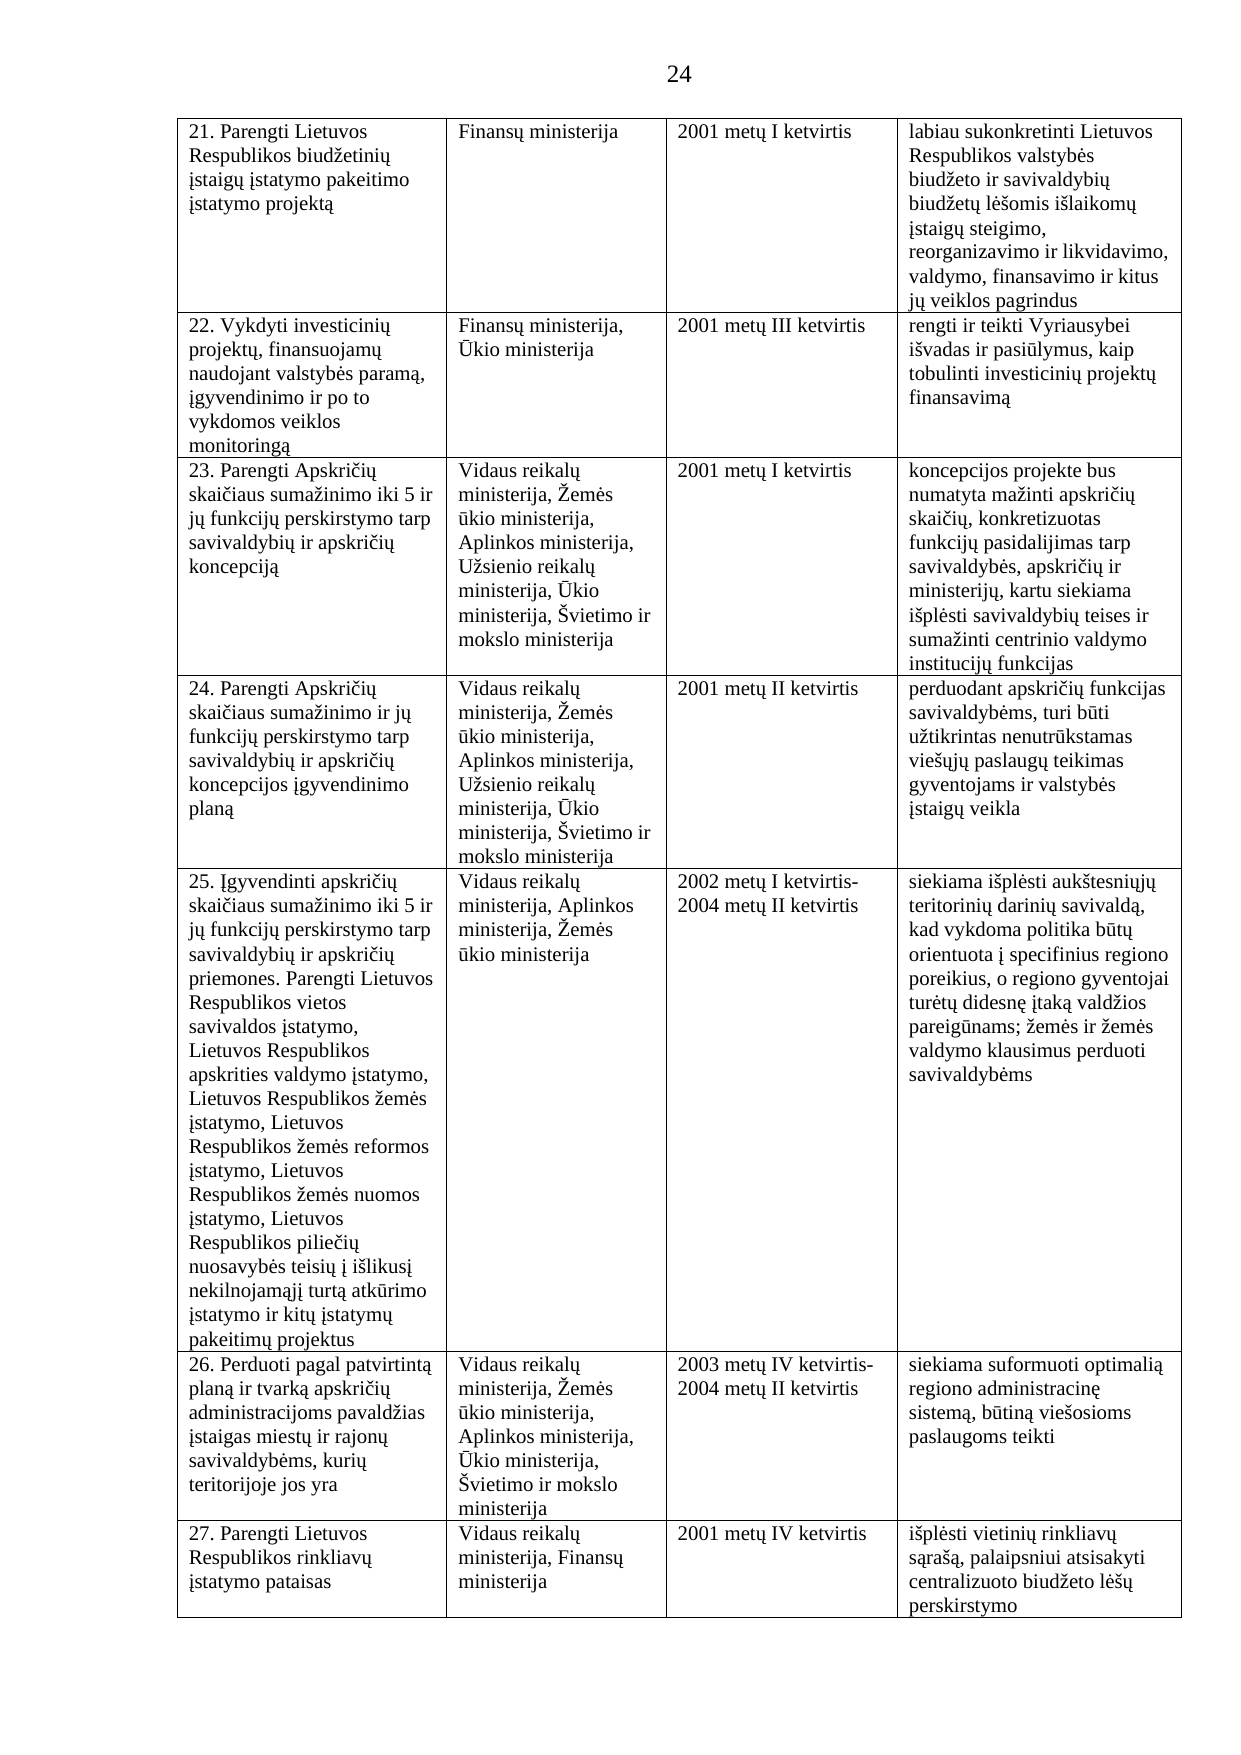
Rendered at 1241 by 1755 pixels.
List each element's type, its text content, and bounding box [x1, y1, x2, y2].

table_cell 23. Parengti Apskričių skaičiaus sumažinimo iki 5 ir jų funkcijų perskirstymo tarp savivaldybių ir apskričių koncepciją [178, 458, 446, 675]
table_cell 2001 metų I ketvirtis [667, 458, 897, 675]
table_cell 26. Perduoti pagal patvirtintą planą ir tvarką apskričių administracijoms pavaldžias įstaigas miestų ir rajonų savivaldybėms, kurių teritorijoje jos yra [178, 1352, 446, 1520]
table_cell 2003 metų IV ketvirtis- 2004 metų II ketvirtis [667, 1352, 897, 1520]
table_cell Vidaus reikalų ministerija, Žemės ūkio ministerija, Aplinkos ministerija, Užsienio reikalų ministerija, Ūkio ministerija, Švietimo ir mokslo ministerija [447, 458, 666, 675]
table_cell 2001 metų IV ketvirtis [667, 1521, 897, 1617]
table_cell Vidaus reikalų ministerija, Žemės ūkio ministerija, Aplinkos ministerija, Ūkio ministerija, Švietimo ir mokslo ministerija [447, 1352, 666, 1520]
table_cell Vidaus reikalų ministerija, Finansų ministerija [447, 1521, 666, 1617]
table_cell išplėsti vietinių rinkliavų sąrašą, palaipsniui atsisakyti centralizuoto biudžeto lėšų perskirstymo [898, 1521, 1181, 1617]
table_cell 2001 metų I ketvirtis [667, 119, 897, 312]
table_cell 25. Įgyvendinti apskričių skaičiaus sumažinimo iki 5 ir jų funkcijų perskirstymo tarp savivaldybių ir apskričių priemones. Parengti Lietuvos Respublikos vietos savivaldos įstatymo, Lietuvos Respublikos apskrities valdymo įstatymo, Lietuvos Respublikos žemės įstatymo, Lietuvos Respublikos žemės reformos įstatymo, Lietuvos Respublikos žemės nuomos įstatymo, Lietuvos Respublikos piliečių nuosavybės teisių į išlikusį nekilnojamąjį turtą atkūrimo įstatymo ir kitų įstatymų pakeitimų projektus [178, 869, 446, 1351]
table_cell Finansų ministerija, Ūkio ministerija [447, 313, 666, 457]
table_cell rengti ir teikti Vyriausybei išvadas ir pasiūlymus, kaip tobulinti investicinių projektų finansavimą [898, 313, 1181, 457]
table_cell koncepcijos projekte bus numatyta mažinti apskričių skaičių, konkretizuotas funkcijų pasidalijimas tarp savivaldybės, apskričių ir ministerijų, kartu siekiama išplėsti savivaldybių teises ir sumažinti centrinio valdymo institucijų funkcijas [898, 458, 1181, 675]
table_cell siekiama išplėsti aukštesniųjų teritorinių darinių savivaldą, kad vykdoma politika būtų orientuota į specifinius regiono poreikius, o regiono gyventojai turėtų didesnę įtaką valdžios pareigūnams; žemės ir žemės valdymo klausimus perduoti savivaldybėms [898, 869, 1181, 1351]
table_cell Vidaus reikalų ministerija, Aplinkos ministerija, Žemės ūkio ministerija [447, 869, 666, 1351]
table_cell 24. Parengti Apskričių skaičiaus sumažinimo ir jų funkcijų perskirstymo tarp savivaldybių ir apskričių koncepcijos įgyvendinimo planą [178, 676, 446, 868]
table_cell 21. Parengti Lietuvos Respublikos biudžetinių įstaigų įstatymo pakeitimo įstatymo projektą [178, 119, 446, 312]
table_cell perduodant apskričių funkcijas savivaldybėms, turi būti užtikrintas nenutrūkstamas viešųjų paslaugų teikimas gyventojams ir valstybės įstaigų veikla [898, 676, 1181, 868]
table_cell siekiama suformuoti optimalią regiono administracinę sistemą, būtiną viešosioms paslaugoms teikti [898, 1352, 1181, 1520]
table_cell Finansų ministerija [447, 119, 666, 312]
table_cell 2002 metų I ketvirtis-2004 metų II ketvirtis [667, 869, 897, 1351]
table_cell 22. Vykdyti investicinių projektų, finansuojamų naudojant valstybės paramą, įgyvendinimo ir po to vykdomos veiklos monitoringą [178, 313, 446, 457]
table_cell labiau sukonkretinti Lietuvos Respublikos valstybės biudžeto ir savivaldybių biudžetų lėšomis išlaikomų įstaigų steigimo, reorganizavimo ir likvidavimo, valdymo, finansavimo ir kitus jų veiklos pagrindus [898, 119, 1181, 312]
table_cell 27. Parengti Lietuvos Respublikos rinkliavų įstatymo pataisas [178, 1521, 446, 1617]
table_cell Vidaus reikalų ministerija, Žemės ūkio ministerija, Aplinkos ministerija, Užsienio reikalų ministerija, Ūkio ministerija, Švietimo ir mokslo ministerija [447, 676, 666, 868]
table_cell 2001 metų II ketvirtis [667, 676, 897, 868]
table_cell 2001 metų III ketvirtis [667, 313, 897, 457]
